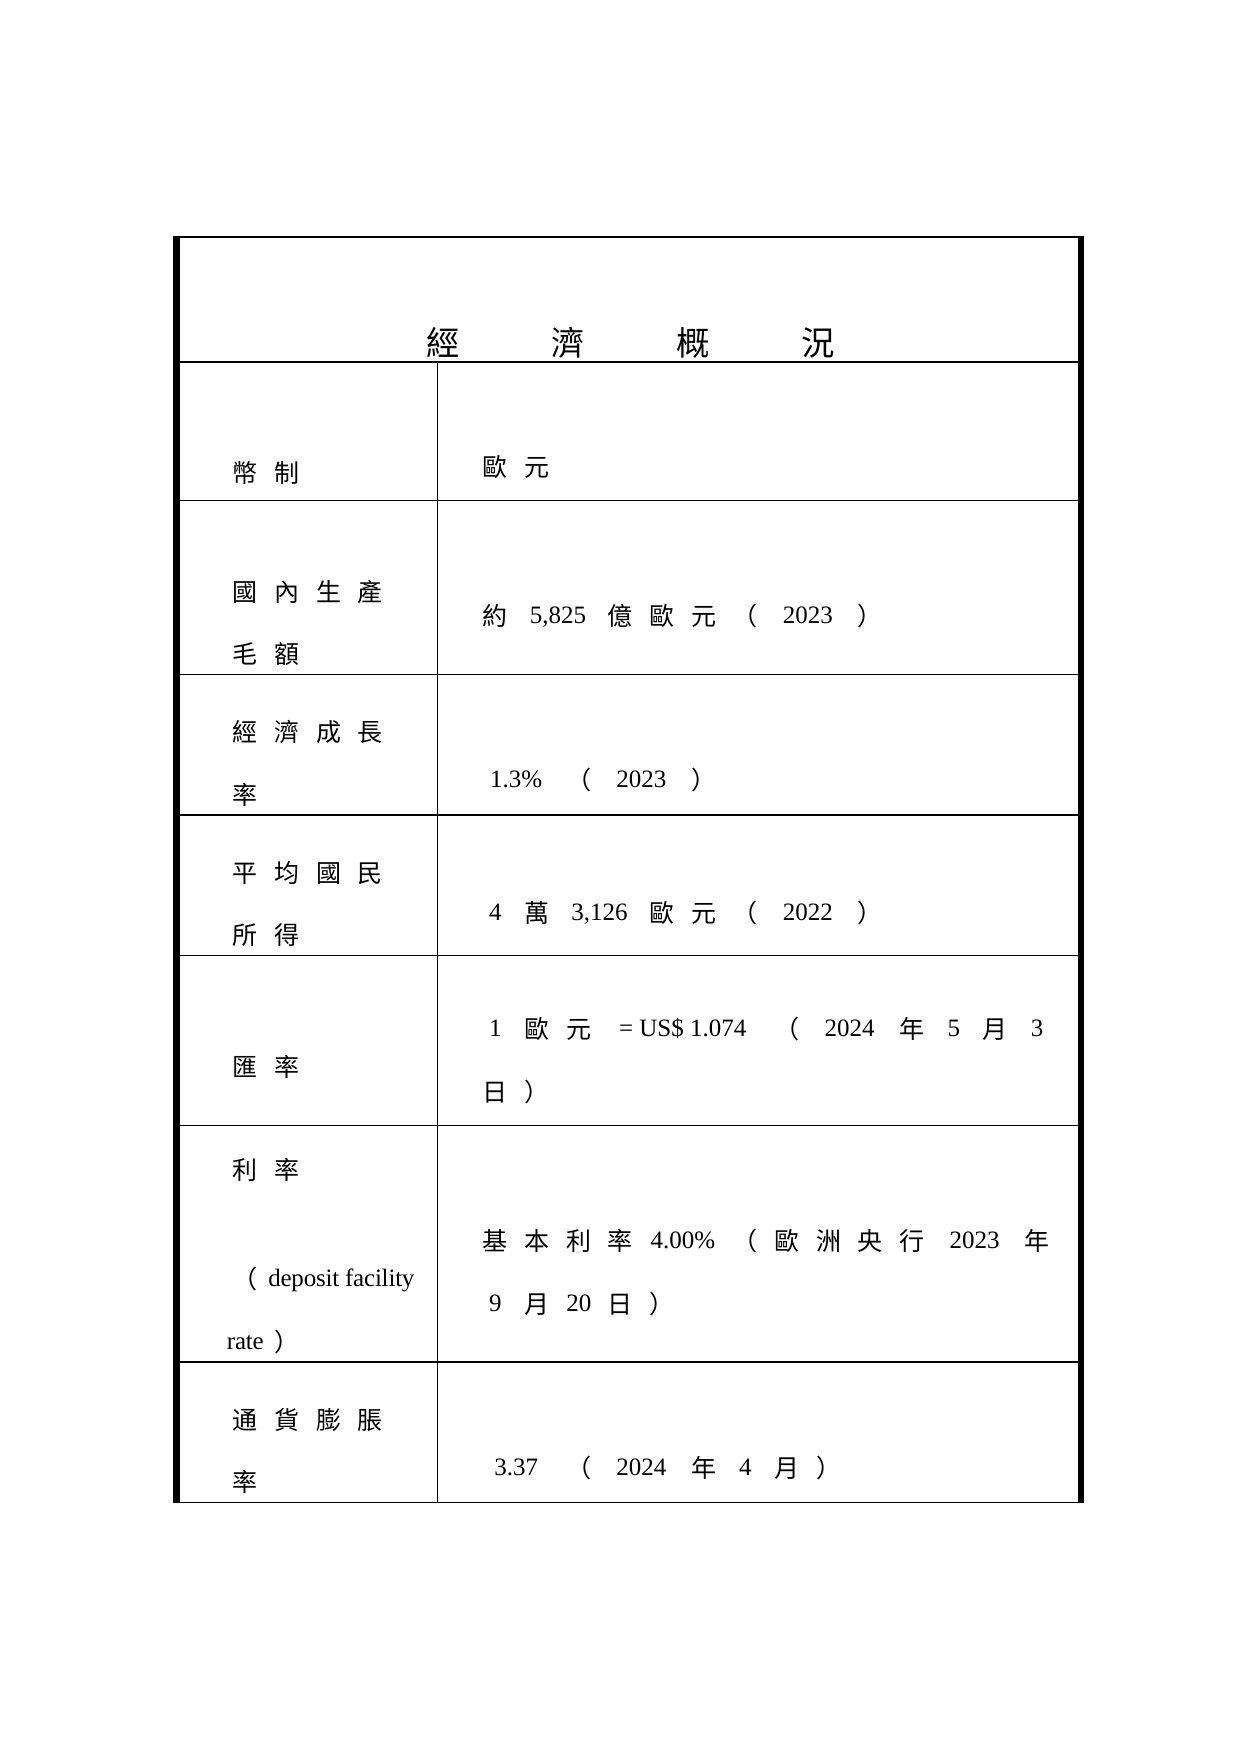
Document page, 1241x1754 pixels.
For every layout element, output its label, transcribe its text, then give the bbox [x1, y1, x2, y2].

table_cell 歐元 [438, 363, 1078, 499]
table_cell 1.3%（2023） [438, 675, 1078, 814]
table_cell 3.37（2024年4月） [438, 1363, 1078, 1502]
table_cell 通貨膨脹率 [180, 1363, 437, 1502]
table_cell 幣制 [180, 363, 437, 499]
table_cell 匯率 [180, 956, 437, 1124]
table_cell 國內生產毛額 [180, 501, 437, 674]
table_cell 基本利率4.00%（歐洲央行2023年9月20日） [438, 1126, 1078, 1361]
table_cell 約5,825億歐元（2023） [438, 501, 1078, 674]
table_cell 利率 （deposit facility rate） [180, 1126, 437, 1361]
table_cell 經 濟 概 況 [180, 238, 1078, 361]
table_cell 4萬3,126歐元（2022） [438, 816, 1078, 955]
table_cell 經濟成長率 [180, 675, 437, 814]
table_cell 1歐元= US$ 1.074（2024年5月3日） [438, 956, 1078, 1124]
table_cell 平均國民所得 [180, 816, 437, 955]
